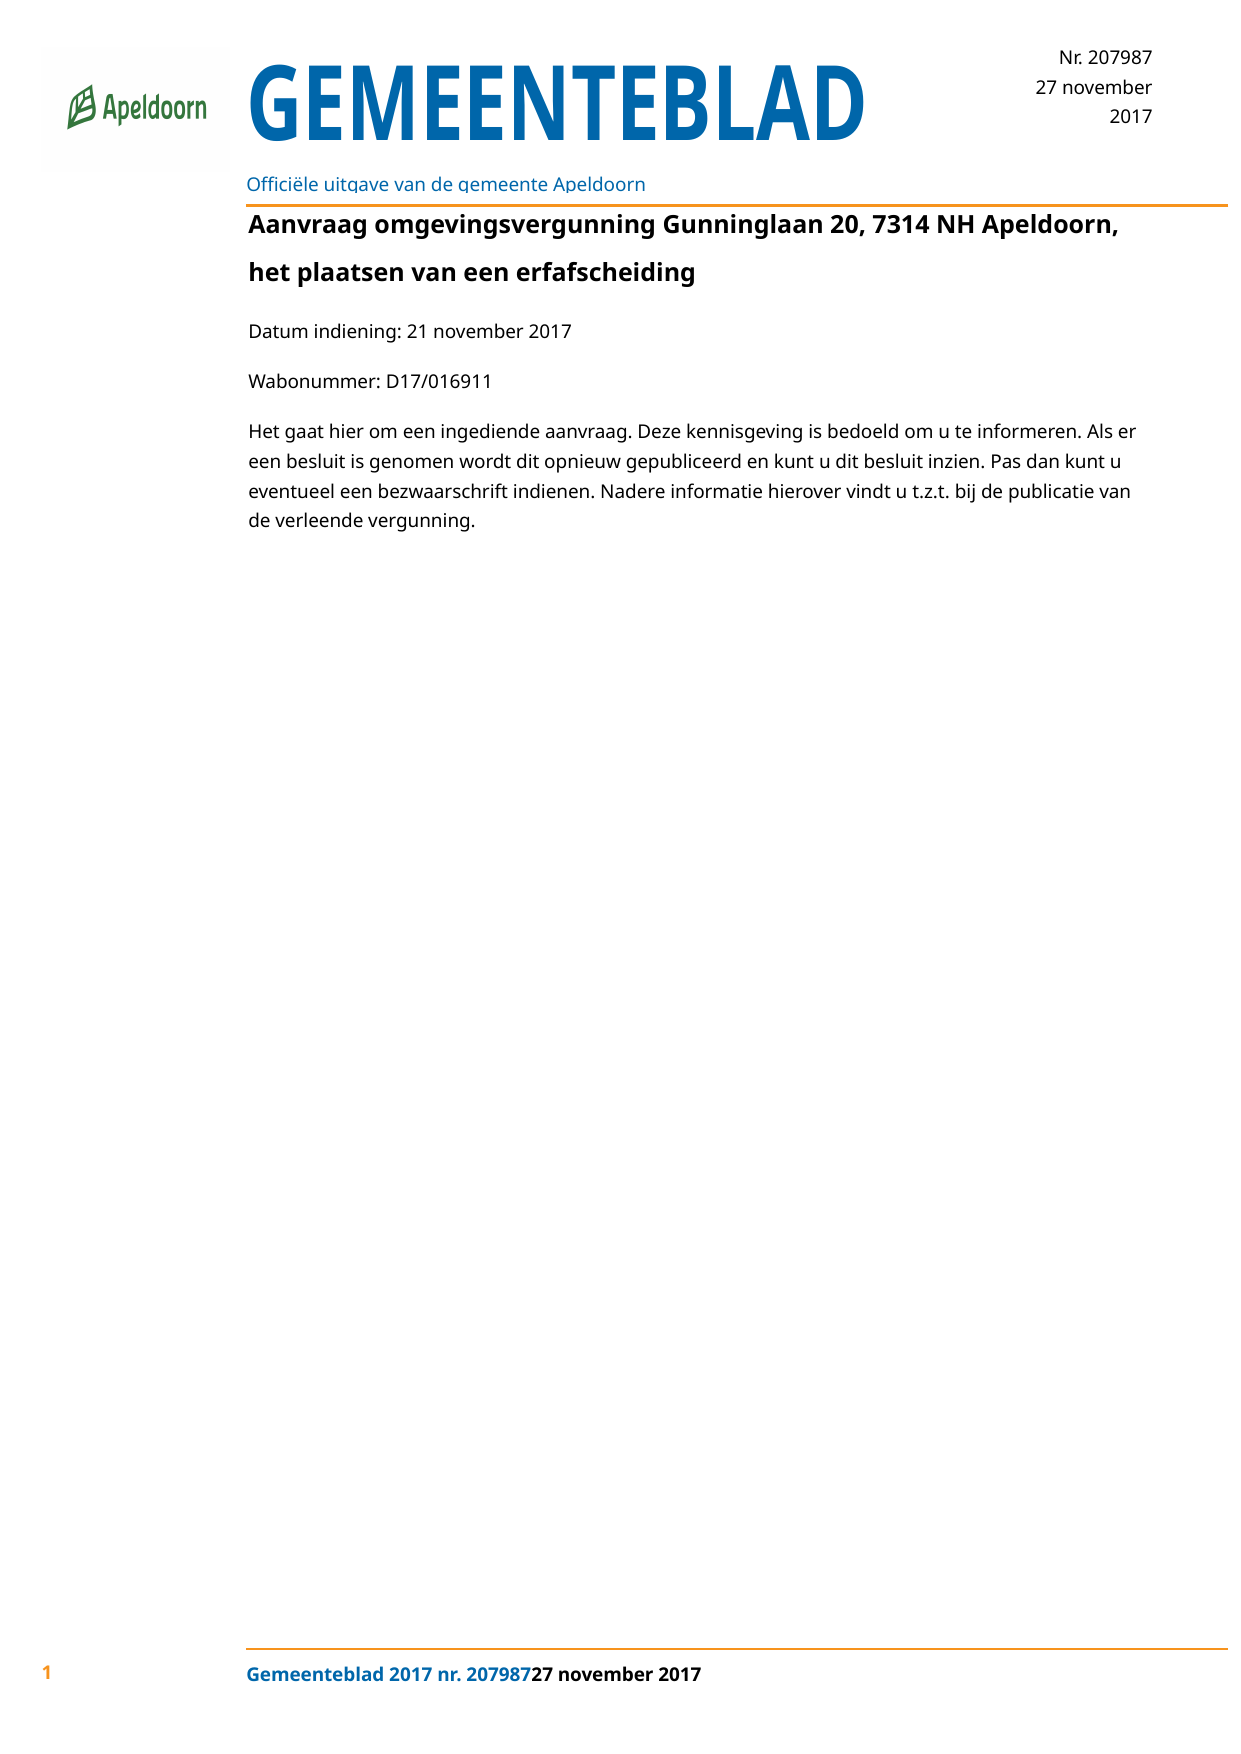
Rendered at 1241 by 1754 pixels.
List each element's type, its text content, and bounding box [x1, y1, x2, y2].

text Datum indiening: 21 november 2017 [248, 318, 1152, 344]
text Aanvraag omgevingsvergunning Gunninglaan 20, 7314 NH Apeldoorn, het plaatsen van een erfafscheiding [248, 207, 1152, 288]
text Het gaat hier om een ingediende aanvraag. Deze kennisgeving is bedoeld om u te informeren. Als er een besluit is genomen wordt dit opnieuw gepubliceerd en kunt u dit besluit inzien. Pas dan kunt u eventueel een bezwaarschrift indienen. Nadere informatie hierover vindt u t.z.t. bij de publicatie van de verleende vergunning. [248, 419, 1152, 533]
text Wabonummer: D17/016911 [248, 368, 1152, 394]
picture [41, 47, 231, 172]
